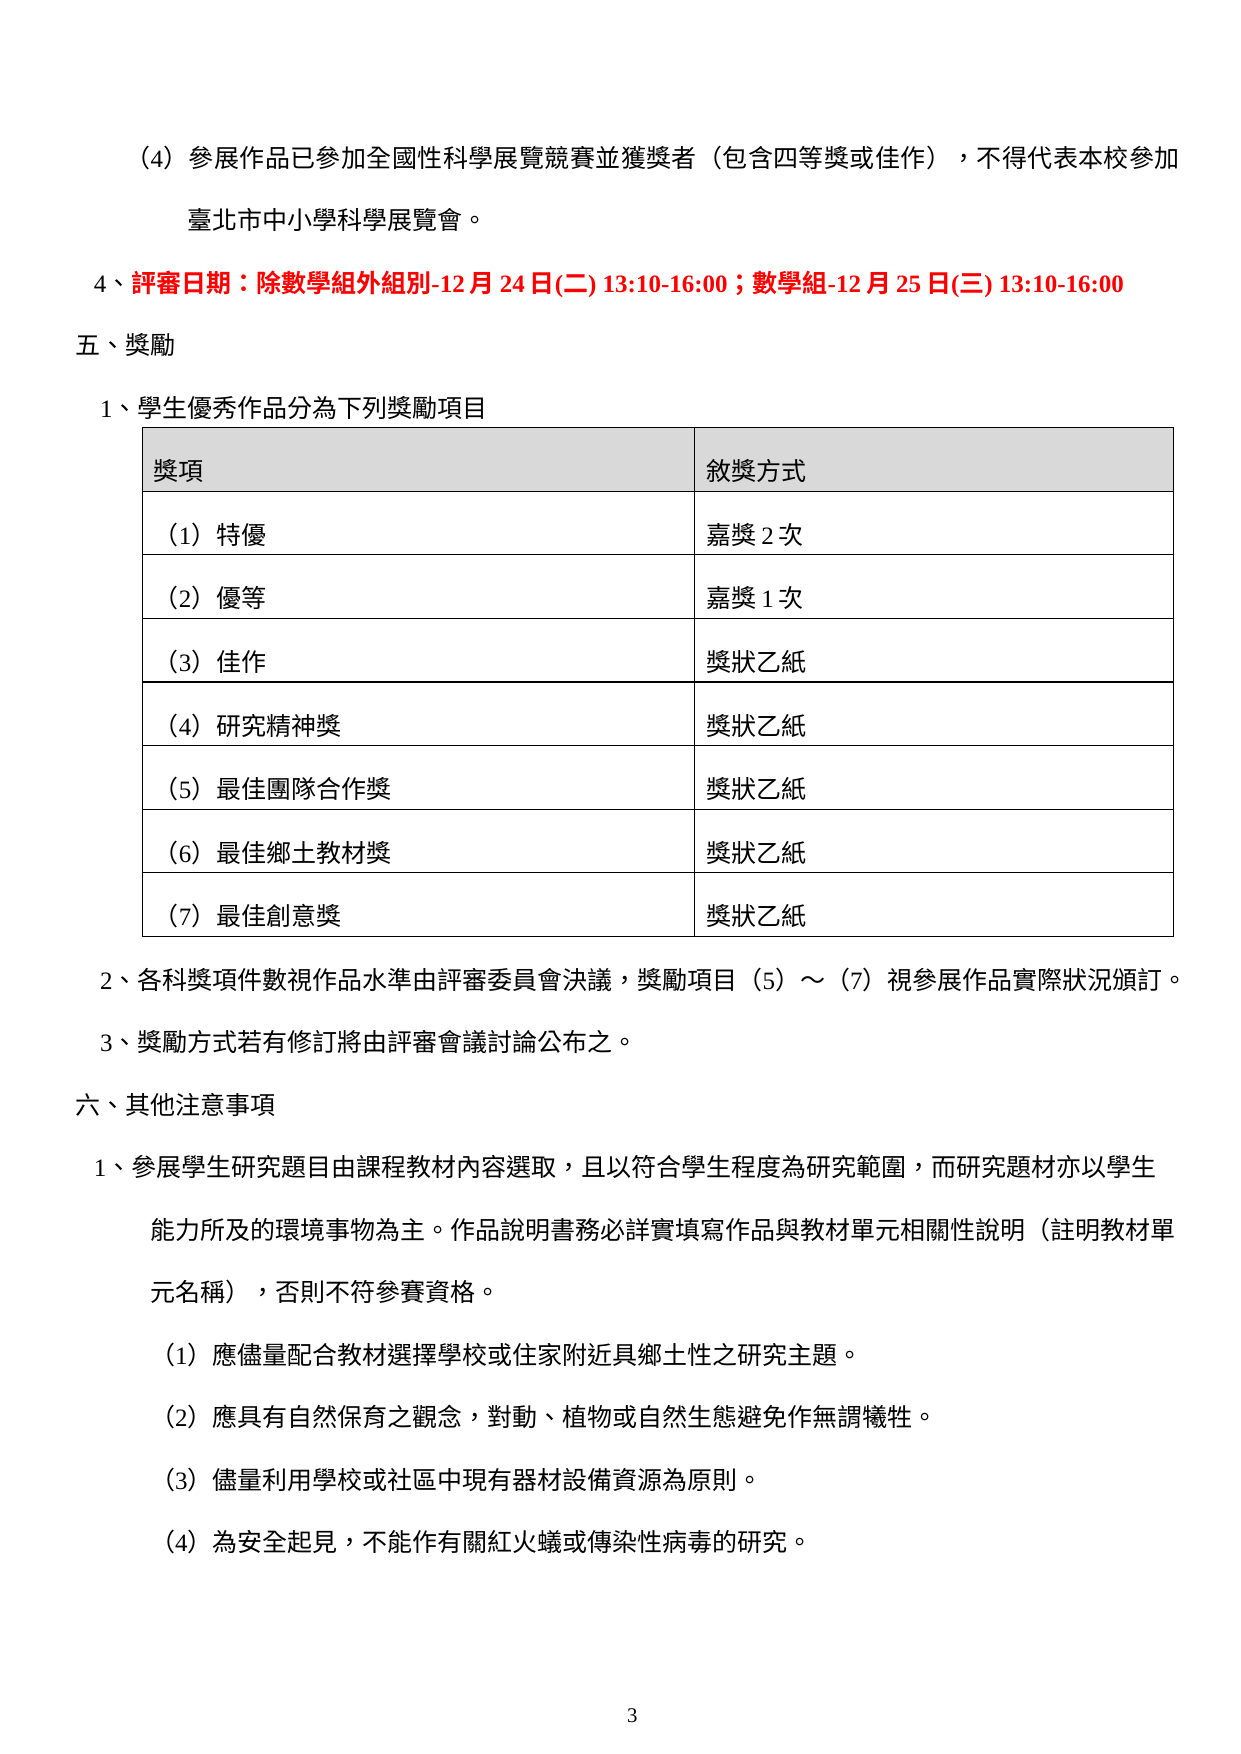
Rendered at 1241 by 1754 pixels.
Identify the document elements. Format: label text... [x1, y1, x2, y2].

table_header 獎項 [143, 428, 694, 491]
table_cell 嘉獎2次 [695, 492, 1173, 554]
table_cell （7）最佳創意獎 [143, 873, 694, 936]
text 3、獎勵方式若有修訂將由評審會議討論公布之。 [75, 999, 1181, 1062]
table_cell 獎狀乙紙 [695, 683, 1173, 745]
text （4）參展作品已參加全國性科學展覽競賽並獲獎者（包含四等獎或佳作），不得代表本校參加臺北市中小學科學展覽會。 [125, 115, 1181, 240]
text 1、參展學生研究題目由課程教材內容選取，且以符合學生程度為研究範圍，而研究題材亦以學生能力所及的環境事物為主。作品說明書務必詳實填寫作品與教材單元相關性說明（註明教材單元名稱），否則不符參賽資格。 （1）應儘量配合教材選擇學校或住家附近具鄉土性之研究主題。 （2）應具有自然保育之觀念，對動、植物或自然生態避免作無謂犧牲。 （3）儘量利用學校或社區中現有器材設備資源為原則。 （4）為安全起見，不能作有關紅火蟻或傳染性病毒的研究。 [75, 1124, 1181, 1562]
table_cell （2）優等 [143, 555, 694, 618]
table_cell 嘉獎1次 [695, 555, 1173, 618]
text 2、各科獎項件數視作品水準由評審委員會決議，獎勵項目（5）～（7）視參展作品實際狀況頒訂。 [75, 937, 1181, 999]
table_cell （1）特優 [143, 492, 694, 554]
table_cell 獎狀乙紙 [695, 810, 1173, 872]
table_cell （3）佳作 [143, 619, 694, 681]
table_cell （4）研究精神獎 [143, 683, 694, 745]
table_cell 獎狀乙紙 [695, 746, 1173, 808]
table_cell （6）最佳鄉土教材獎 [143, 810, 694, 872]
text 六、其他注意事項 [75, 1062, 1181, 1124]
table_cell （5）最佳團隊合作獎 [143, 746, 694, 808]
text 4、評審日期：除數學組外組別-12月24日(二) 13:10-16:00；數學組-12月25日(三) 13:10-16:00 [75, 240, 1181, 302]
table_header 敘獎方式 [695, 428, 1173, 491]
text 1、學生優秀作品分為下列獎勵項目 [75, 365, 1181, 427]
table_cell 獎狀乙紙 [695, 873, 1173, 936]
text 五、獎勵 [75, 302, 1181, 365]
table_cell 獎狀乙紙 [695, 619, 1173, 681]
